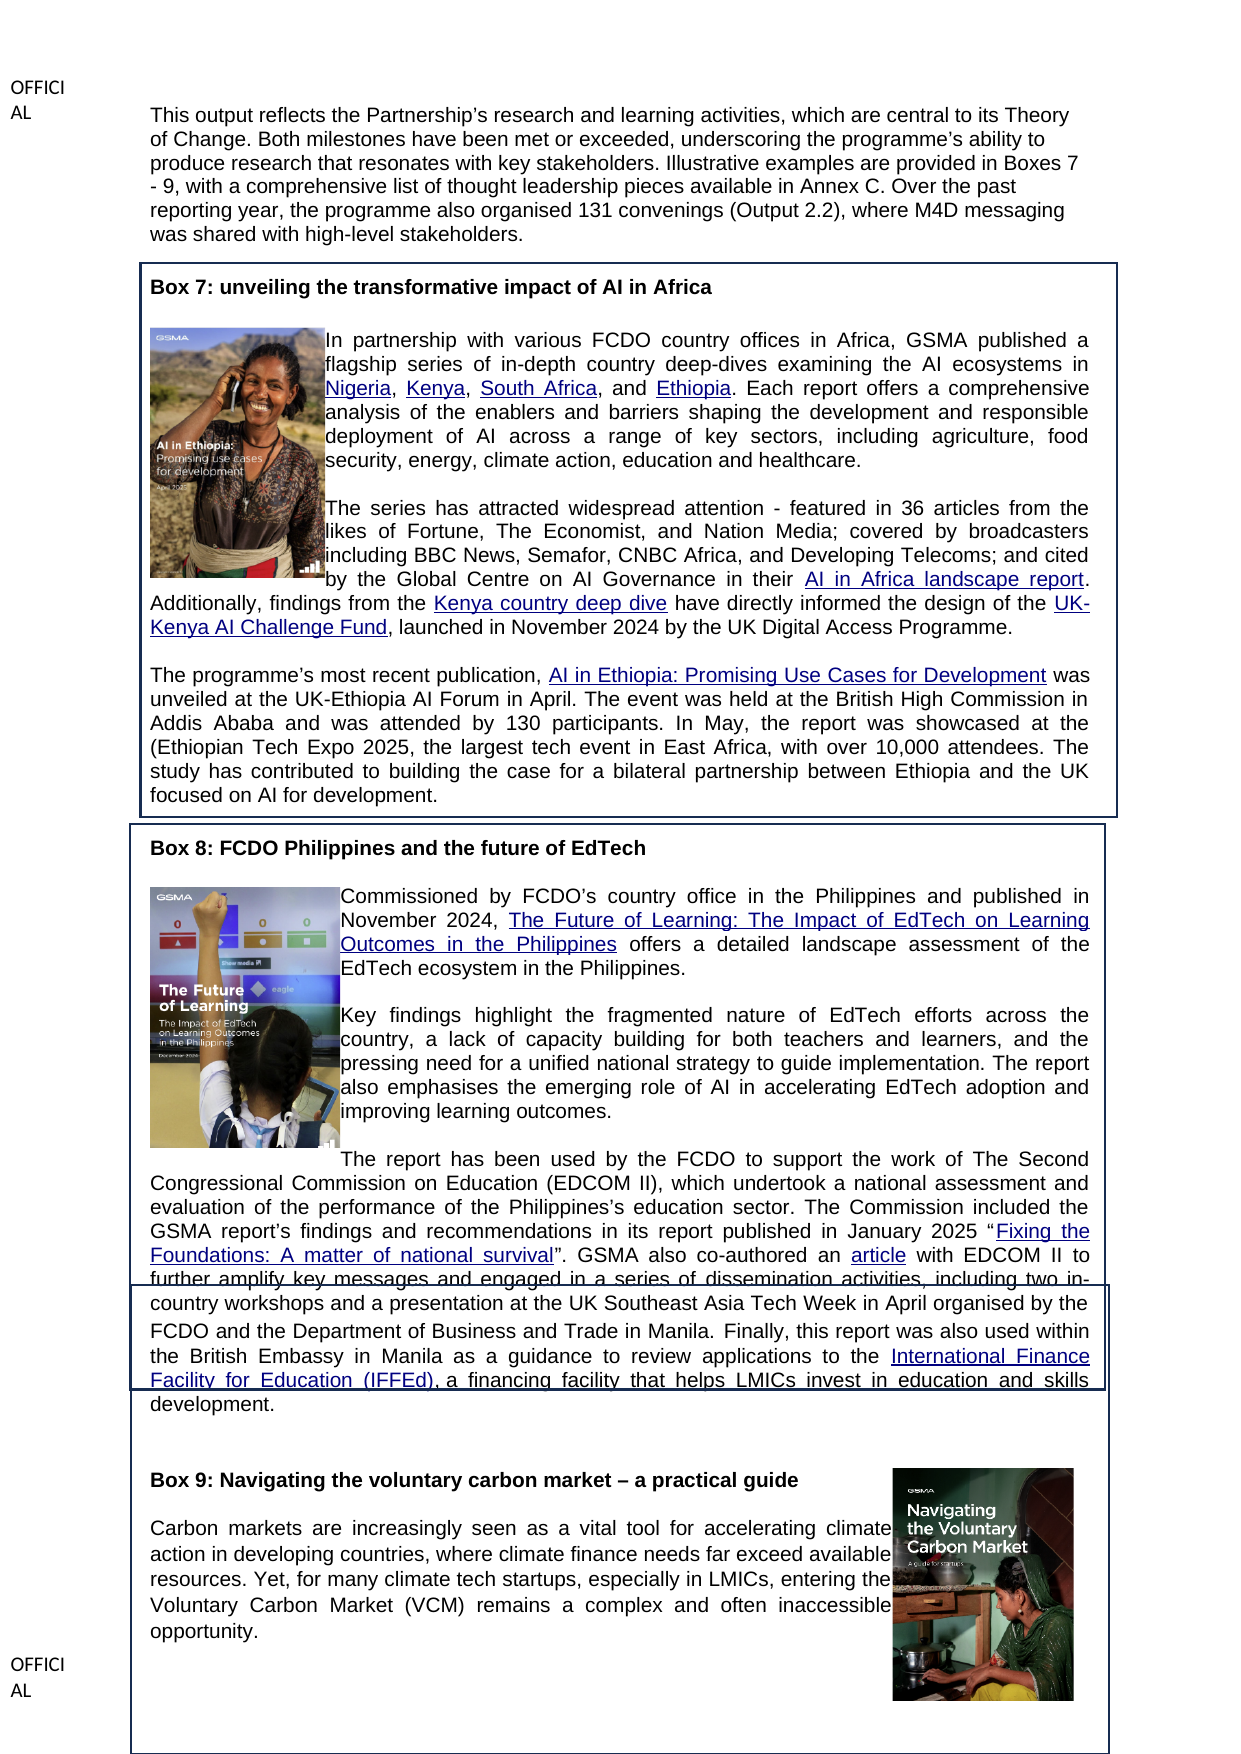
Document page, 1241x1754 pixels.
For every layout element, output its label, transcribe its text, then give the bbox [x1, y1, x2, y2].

text Key findings highlight the fragmented nature of EdTech efforts across the country, a lack of capacity building for both teachers and learners, and the pressing need for a unified national strategy to guide implementation. The report also emphasises the emerging role of AI in accelerating EdTech adoption and improving learning outcomes. [341, 1003, 1090, 1123]
text This output reflects the Partnership’s research and learning activities, which are central to its Theory of Change. Both milestones have been met or exceeded, underscoring the programme’s ability to produce research that resonates with key stakeholders. Illustrative examples are provided in Boxes 7 - 9, with a comprehensive list of thought leadership pieces available in Annex C. Over the past reporting year, the programme also organised 131 convenings (Output 2.2), where M4D messaging was shared with high-level stakeholders. [150, 102, 1090, 246]
text The report has been used by the FCDO to support the work of The Second Congressional Commission on Education (EDCOM II), which undertook a national assessment and evaluation of the performance of the Philippines’s education sector. The Commission included the GSMA report’s findings and recommendations in its report published in January 2025 “Fixing the Foundations: A matter of national survival”. GSMA also co-authored an article with EDCOM II to further amplify key messages and engaged in a series of dissemination activities, including two in-country workshops and a presentation at the UK Southeast Asia Tech Week in April organised by the FCDO and the Department of Business and Trade in Manila. Finally, this report was also used within the British Embassy in Manila as a guidance to review applications to the International Finance Facility for Education (IFFEd), a financing facility that helps LMICs invest in education and skills development. [150, 1391, 1090, 1415]
text Carbon markets are increasingly seen as a vital tool for accelerating climate action in developing countries, where climate finance needs far exceed available resources. Yet, for many climate tech startups, especially in LMICs, entering the Voluntary Carbon Market (VCM) remains a complex and often inaccessible opportunity. [150, 1516, 892, 1642]
text The series has attracted widespread attention - featured in 36 articles from the likes of Fortune, The Economist, and Nation Media; covered by broadcasters including BBC News, Semafor, CNBC Africa, and Developing Telecoms; and cited by the Global Centre on AI Governance in their AI in Africa landscape report. Additionally, findings from the Kenya country deep dive have directly informed the design of the UK-Kenya AI Challenge Fund, launched in November 2024 by the UK Digital Access Programme. [150, 495, 1090, 639]
text Commissioned by FCDO’s country office in the Philippines and published in November 2024, The Future of Learning: The Impact of EdTech on Learning Outcomes in the Philippines offers a detailed landscape assessment of the EdTech ecosystem in the Philippines. [150, 883, 1090, 979]
text Box 9: Navigating the voluntary carbon market – a practical guide [150, 1468, 892, 1492]
text Box 7: unveiling the transformative impact of AI in Africa [150, 275, 1090, 299]
text The report has been used by the FCDO to support the work of The Second Congressional Commission on Education (EDCOM II), which undertook a national assessment and evaluation of the performance of the Philippines’s education sector. The Commission included the GSMA report’s findings and recommendations in its report published in January 2025 “Fixing the Foundations: A matter of national survival”. GSMA also co-authored an article with EDCOM II to further amplify key messages and engaged in a series of dissemination activities, including two in-country workshops and a presentation at the UK Southeast Asia Tech Week in April organised by the FCDO and the Department of Business and Trade in Manila. Finally, this report was also used within the British Embassy in Manila as a guidance to review applications to the International Finance Facility for Education (IFFEd), a financing facility that helps LMICs invest in education and skills development. [150, 1286, 1090, 1388]
text Box 8: FCDO Philippines and the future of EdTech [150, 836, 1090, 859]
text The programme’s most recent publication, AI in Ethiopia: Promising Use Cases for Development was unveiled at the UK-Ethiopia AI Forum in April. The event was held at the British High Commission in Addis Ababa and was attended by 130 participants. In May, the report was showcased at the (Ethiopian Tech Expo 2025, the largest tech event in East Africa, with over 10,000 attendees. The study has contributed to building the case for a bilateral partnership between Ethiopia and the UK focused on AI for development. [150, 663, 1090, 807]
text In partnership with various FCDO country offices in Africa, GSMA published a flagship series of in-depth country deep-dives examining the AI ecosystems in Nigeria, Kenya, South Africa, and Ethiopia. Each report offers a comprehensive analysis of the enablers and barriers shaping the development and responsible deployment of AI across a range of key sectors, including agriculture, food security, energy, climate action, education and healthcare. [325, 328, 1090, 471]
text The report has been used by the FCDO to support the work of The Second Congressional Commission on Education (EDCOM II), which undertook a national assessment and evaluation of the performance of the Philippines’s education sector. The Commission included the GSMA report’s findings and recommendations in its report published in January 2025 “Fixing the Foundations: A matter of national survival”. GSMA also co-authored an article with EDCOM II to further amplify key messages and engaged in a series of dissemination activities, including two in-country workshops and a presentation at the UK Southeast Asia Tech Week in April organised by the FCDO and the Department of Business and Trade in Manila. Finally, this report was also used within the British Embassy in Manila as a guidance to review applications to the International Finance Facility for Education (IFFEd), a financing facility that helps LMICs invest in education and skills development. [150, 1147, 1090, 1284]
